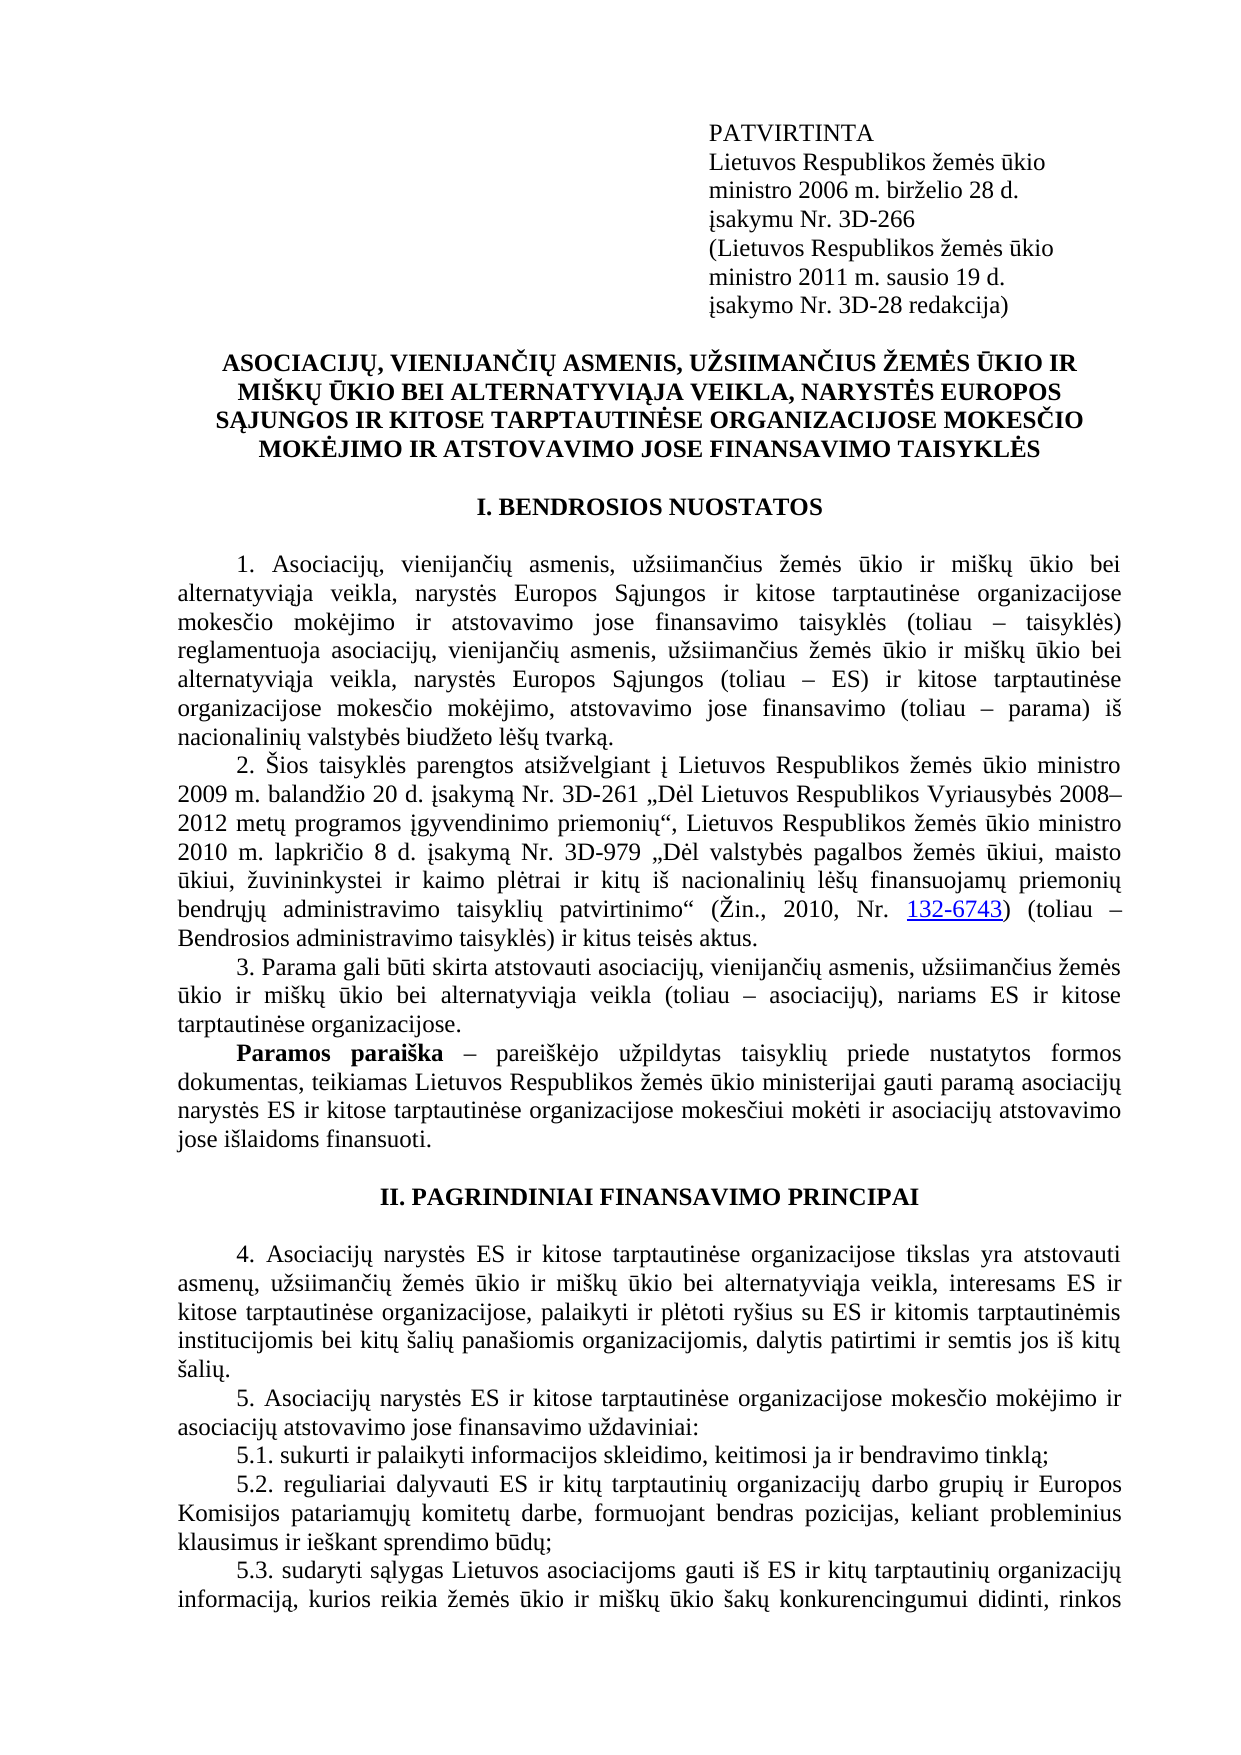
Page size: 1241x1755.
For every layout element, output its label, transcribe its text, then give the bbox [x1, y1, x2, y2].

text ASOCIACIJŲ, VIENIJANČIŲ ASMENIS, UŽSIIMANČIUS ŽEMĖS ŪKIO IR MIŠKŲ ŪKIO BEI ALTERNATYVIĄJA VEIKLA, NARYSTĖS EUROPOS SĄJUNGOS IR KITOSE TARPTAUTINĖSE ORGANIZACIJOSE MOKESČIO MOKĖJIMO IR ATSTOVAVIMO JOSE FINANSAVIMO TAISYKLĖS [177, 348, 1122, 463]
text 4. Asociacijų narystės ES ir kitose tarptautinėse organizacijose tikslas yra atstovauti asmenų, užsiimančių žemės ūkio ir miškų ūkio bei alternatyviąja veikla, interesams ES ir kitose tarptautinėse organizacijose, palaikyti ir plėtoti ryšius su ES ir kitomis tarptautinėmis institucijomis bei kitų šalių panašiomis organizacijomis, dalytis patirtimi ir semtis jos iš kitų šalių. [177, 1239, 1122, 1383]
text ministro 2006 m. birželio 28 d. [177, 176, 1122, 204]
text Lietuvos Respublikos žemės ūkio [177, 147, 1122, 176]
text 5.3. sudaryti sąlygas Lietuvos asociacijoms gauti iš ES ir kitų tarptautinių organizacijų informaciją, kurios reikia žemės ūkio ir miškų ūkio šakų konkurencingumui didinti, rinkos [177, 1556, 1122, 1613]
text 5. Asociacijų narystės ES ir kitose tarptautinėse organizacijose mokesčio mokėjimo ir asociacijų atstovavimo jose finansavimo uždaviniai: [177, 1383, 1122, 1441]
text 3. Parama gali būti skirta atstovauti asociacijų, vienijančių asmenis, užsiimančius žemės ūkio ir miškų ūkio bei alternatyviąja veikla (toliau – asociacijų), nariams ES ir kitose tarptautinėse organizacijose. [177, 952, 1122, 1038]
text įsakymo Nr. 3D-28 redakcija) [177, 291, 1122, 319]
text Paramos paraiška – pareiškėjo užpildytas taisyklių priede nustatytos formos dokumentas, teikiamas Lietuvos Respublikos žemės ūkio ministerijai gauti paramą asociacijų narystės ES ir kitose tarptautinėse organizacijose mokesčiui mokėti ir asociacijų atstovavimo jose išlaidoms finansuoti. [177, 1038, 1122, 1153]
text įsakymu Nr. 3D-266 [177, 204, 1122, 233]
text (Lietuvos Respublikos žemės ūkio [177, 233, 1122, 262]
text PATVIRTINTA [709, 118, 1122, 147]
text II. PAGRINDINIAI FINANSAVIMO principai [177, 1182, 1122, 1211]
text 1. Asociacijų, vienijančių asmenis, užsiimančius žemės ūkio ir miškų ūkio bei alternatyviąja veikla, narystės Europos Sąjungos ir kitose tarptautinėse organizacijose mokesčio mokėjimo ir atstovavimo jose finansavimo taisyklės (toliau – taisyklės) reglamentuoja asociacijų, vienijančių asmenis, užsiimančius žemės ūkio ir miškų ūkio bei alternatyviąja veikla, narystės Europos Sąjungos (toliau – ES) ir kitose tarptautinėse organizacijose mokesčio mokėjimo, atstovavimo jose finansavimo (toliau – parama) iš nacionalinių valstybės biudžeto lėšų tvarką. [177, 549, 1122, 751]
text ministro 2011 m. sausio 19 d. [177, 262, 1122, 291]
text 5.2. reguliariai dalyvauti ES ir kitų tarptautinių organizacijų darbo grupių ir Europos Komisijos patariamųjų komitetų darbe, formuojant bendras pozicijas, keliant probleminius klausimus ir ieškant sprendimo būdų; [177, 1469, 1122, 1556]
text I. BENDROSIOS NUOSTATOS [177, 492, 1122, 521]
text 2. Šios taisyklės parengtos atsižvelgiant į Lietuvos Respublikos žemės ūkio ministro 2009 m. balandžio 20 d. įsakymą Nr. 3D-261 „Dėl Lietuvos Respublikos Vyriausybės 2008–2012 metų programos įgyvendinimo priemonių“, Lietuvos Respublikos žemės ūkio ministro 2010 m. lapkričio 8 d. įsakymą Nr. 3D-979 „Dėl valstybės pagalbos žemės ūkiui, maisto ūkiui, žuvininkystei ir kaimo plėtrai ir kitų iš nacionalinių lėšų finansuojamų priemonių bendrųjų administravimo taisyklių patvirtinimo“ (Žin., 2010, Nr. 132-6743) (toliau – Bendrosios administravimo taisyklės) ir kitus teisės aktus. [177, 751, 1122, 952]
text 5.1. sukurti ir palaikyti informacijos skleidimo, keitimosi ja ir bendravimo tinklą; [177, 1441, 1122, 1469]
